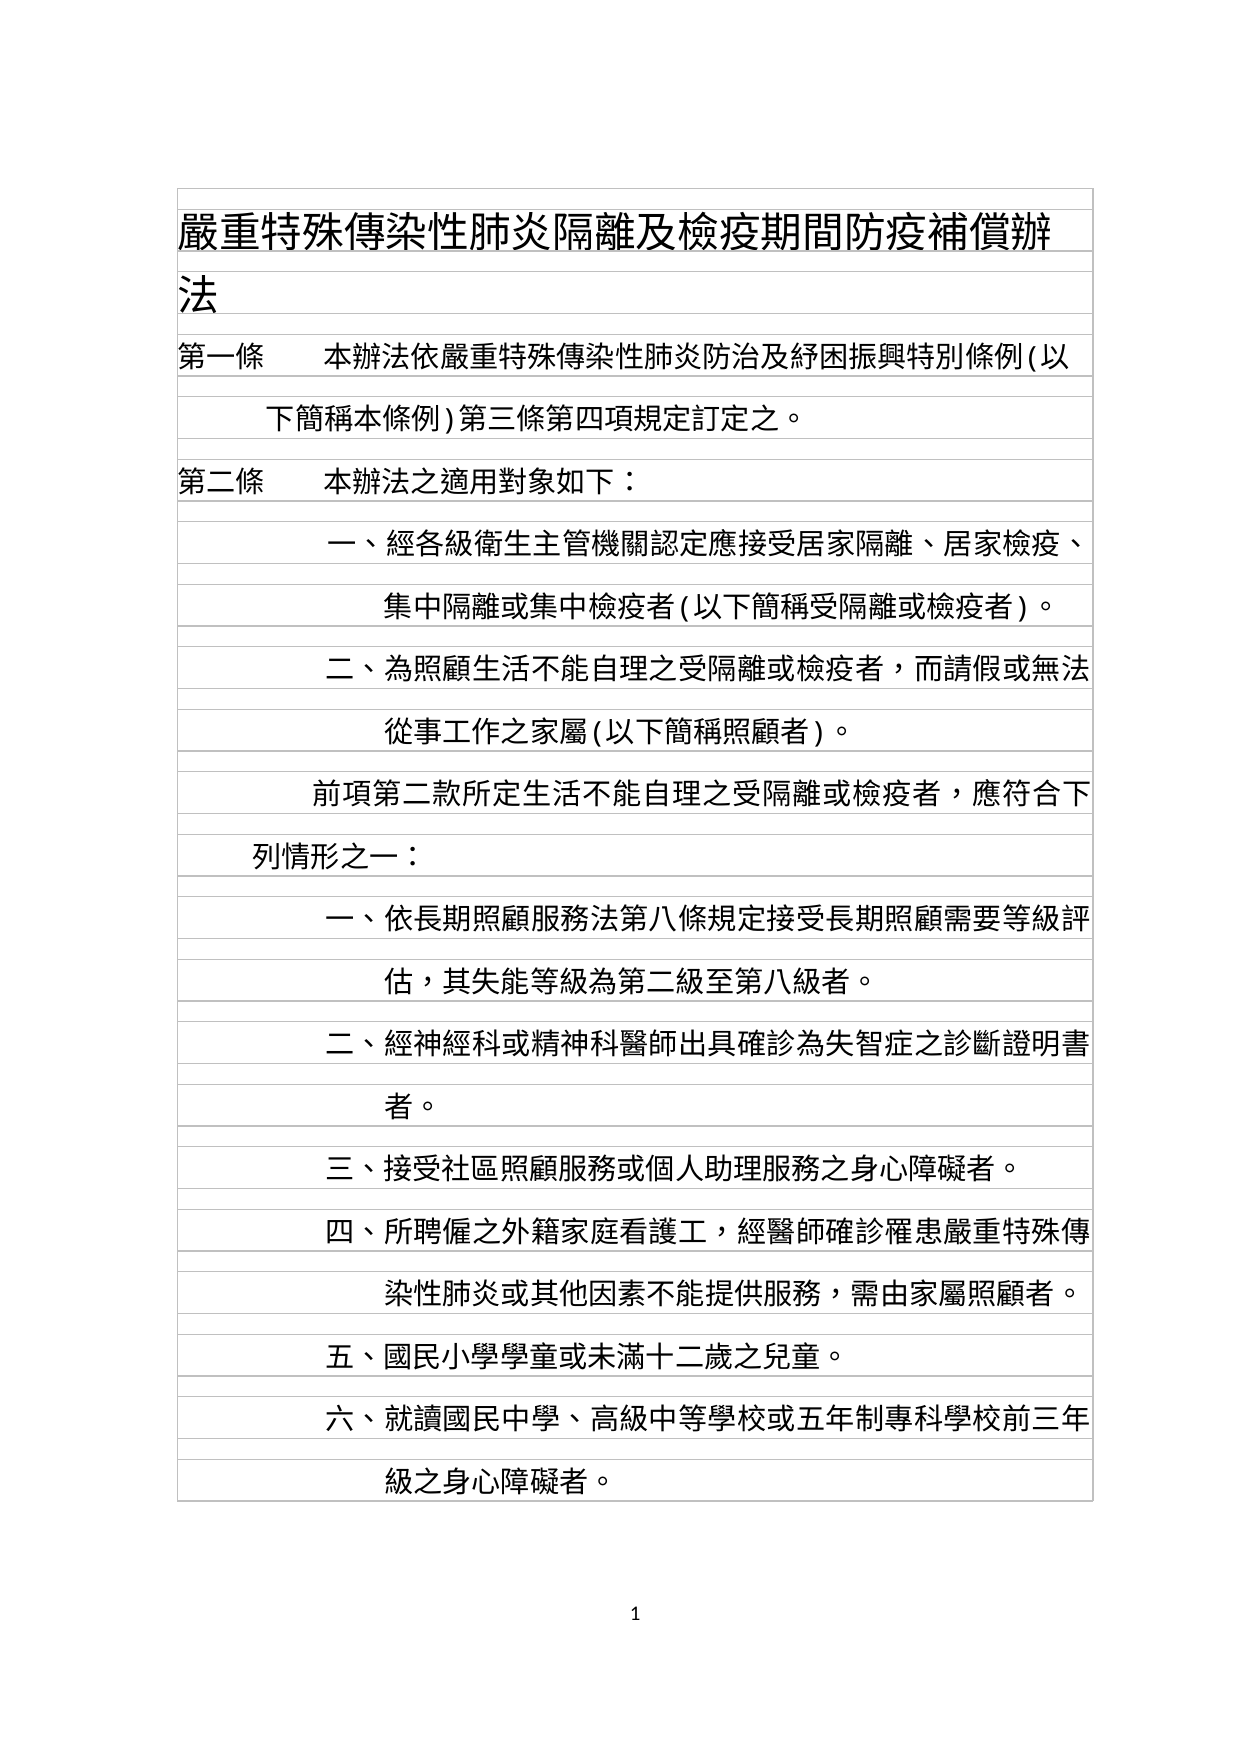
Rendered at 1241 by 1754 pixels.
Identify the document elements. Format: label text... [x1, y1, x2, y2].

text 第一條 本辦法依嚴重特殊傳染性肺炎防治及紓困振興特別條例(以 [178, 335, 1092, 375]
text [178, 252, 1092, 271]
text 五、國民小學學童或未滿十二歲之兒童。 [178, 1335, 1092, 1375]
text 三、接受社區照顧服務或個人助理服務之身心障礙者。 [178, 1147, 1092, 1188]
text [327, 502, 1092, 521]
text 二、經神經科或精神科醫師出具確診為失智症之診斷證明書 [325, 1022, 1092, 1063]
text 一、依長期照顧服務法第八條規定接受長期照顧需要等級評 [325, 897, 1092, 938]
text [178, 1127, 1092, 1146]
text [178, 1314, 1092, 1334]
text [178, 377, 1092, 396]
text 第二條 本辦法之適用對象如下： [178, 460, 1092, 500]
text [325, 1002, 1092, 1021]
text 者。 [325, 1085, 1092, 1125]
text 嚴重特殊傳染性肺炎隔離及檢疫期間防疫補償辦 [178, 210, 1092, 250]
text 級之身心障礙者。 [325, 1460, 1092, 1500]
text 法 [178, 272, 1092, 313]
text [325, 939, 1092, 959]
text [327, 564, 1092, 584]
text 前項第二款所定生活不能自理之受隔離或檢疫者，應符合下 [252, 772, 1092, 813]
text 列情形之一： [252, 835, 1092, 875]
text 估，其失能等級為第二級至第八級者。 [325, 960, 1092, 1000]
text 二、為照顧生活不能自理之受隔離或檢疫者，而請假或無法 [325, 647, 1092, 688]
text 六、就讀國民中學、高級中等學校或五年制專科學校前三年 [325, 1397, 1092, 1438]
text [325, 1439, 1092, 1459]
text [178, 189, 1092, 209]
text [325, 1252, 1092, 1271]
text [178, 439, 1092, 459]
text 四、所聘僱之外籍家庭看護工，經醫師確診罹患嚴重特殊傳 [325, 1210, 1092, 1250]
text [178, 314, 1092, 334]
text [325, 1064, 1092, 1084]
text 染性肺炎或其他因素不能提供服務，需由家屬照顧者。 [325, 1272, 1092, 1313]
text [325, 1189, 1092, 1209]
text 下簡稱本條例)第三條第四項規定訂定之。 [178, 397, 1092, 438]
text [325, 1377, 1092, 1396]
text [325, 877, 1092, 896]
text 從事工作之家屬(以下簡稱照顧者)。 [325, 710, 1092, 750]
text 集中隔離或集中檢疫者(以下簡稱受隔離或檢疫者)。 [327, 585, 1092, 625]
text [252, 814, 1092, 834]
text 一、經各級衛生主管機關認定應接受居家隔離、居家檢疫、 [327, 522, 1092, 563]
text [325, 689, 1092, 709]
text [325, 627, 1092, 646]
text [252, 752, 1092, 771]
